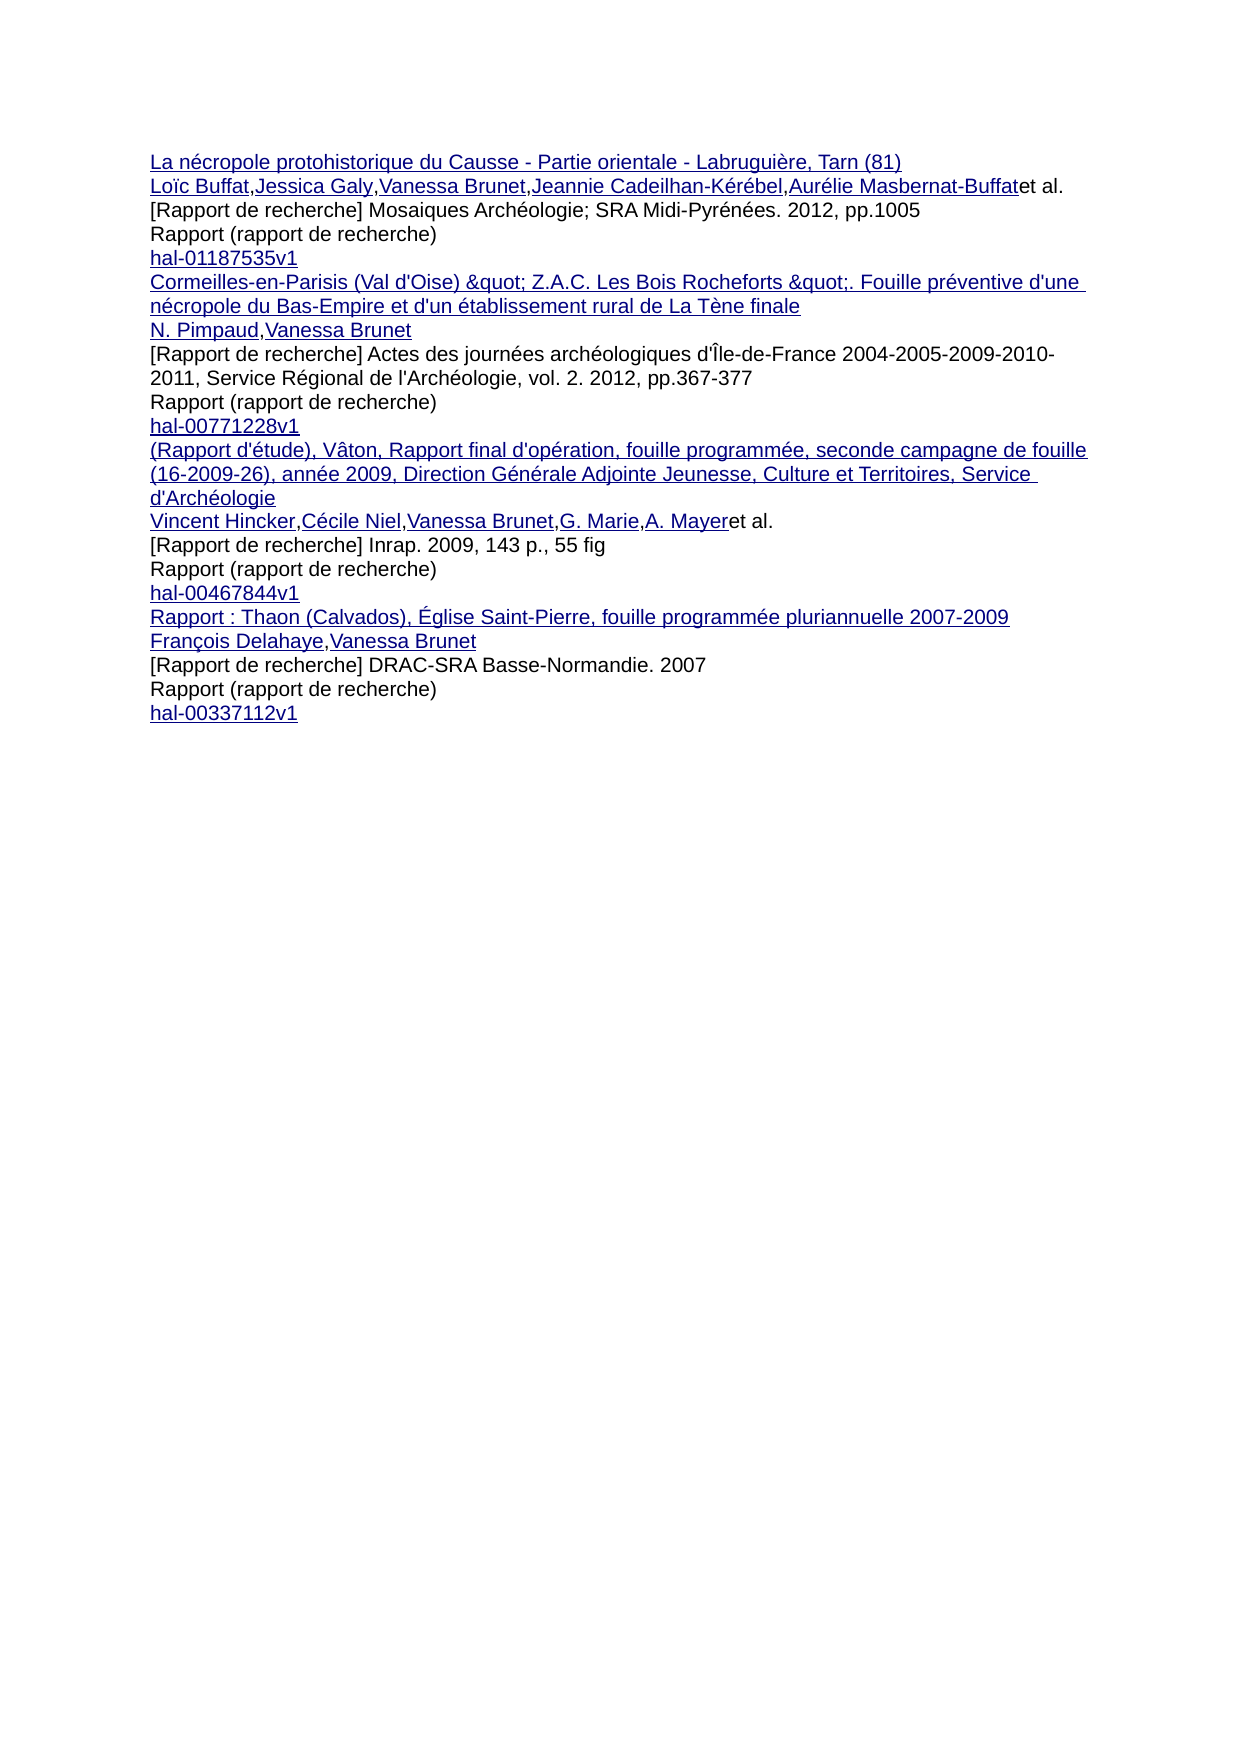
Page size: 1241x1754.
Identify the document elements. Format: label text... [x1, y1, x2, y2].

table_cell (Rapport d'étude), Vâton, Rapport final d'opération, fouille programmée, seconde campagne de fouille (16-2009-26), année 2009, Direction Générale Adjointe Jeunesse, Culture et Territoires, Service d'Archéologie Vincent Hincker,Cécile Niel,Vanessa Brunet,G. Marie,A. Mayeret al. [Rapport de recherche] Inrap. 2009, 143 p., 55 fig Rapport (rapport de recherche) hal-00467844v1 [150, 438, 1090, 605]
table_cell Rapport : Thaon (Calvados), Église Saint-Pierre, fouille programmée pluriannuelle 2007-2009 François Delahaye,Vanessa Brunet [Rapport de recherche] DRAC-SRA Basse-Normandie. 2007 Rapport (rapport de recherche) hal-00337112v1 [150, 605, 1090, 725]
table_cell La nécropole protohistorique du Causse - Partie orientale - Labruguière, Tarn (81) Loïc Buffat,Jessica Galy,Vanessa Brunet,Jeannie Cadeilhan-Kérébel,Aurélie Masbernat-Buffatet al. [Rapport de recherche] Mosaiques Archéologie; SRA Midi-Pyrénées. 2012, pp.1005 Rapport (rapport de recherche) hal-01187535v1 [150, 150, 1090, 270]
table_cell Cormeilles-en-Parisis (Val d'Oise) &quot; Z.A.C. Les Bois Rocheforts &quot;. Fouille préventive d'une nécropole du Bas-Empire et d'un établissement rural de La Tène finale N. Pimpaud,Vanessa Brunet [Rapport de recherche] Actes des journées archéologiques d'Île-de-France 2004-2005-2009-2010-2011, Service Régional de l'Archéologie, vol. 2. 2012, pp.367-377 Rapport (rapport de recherche) hal-00771228v1 [150, 270, 1090, 437]
